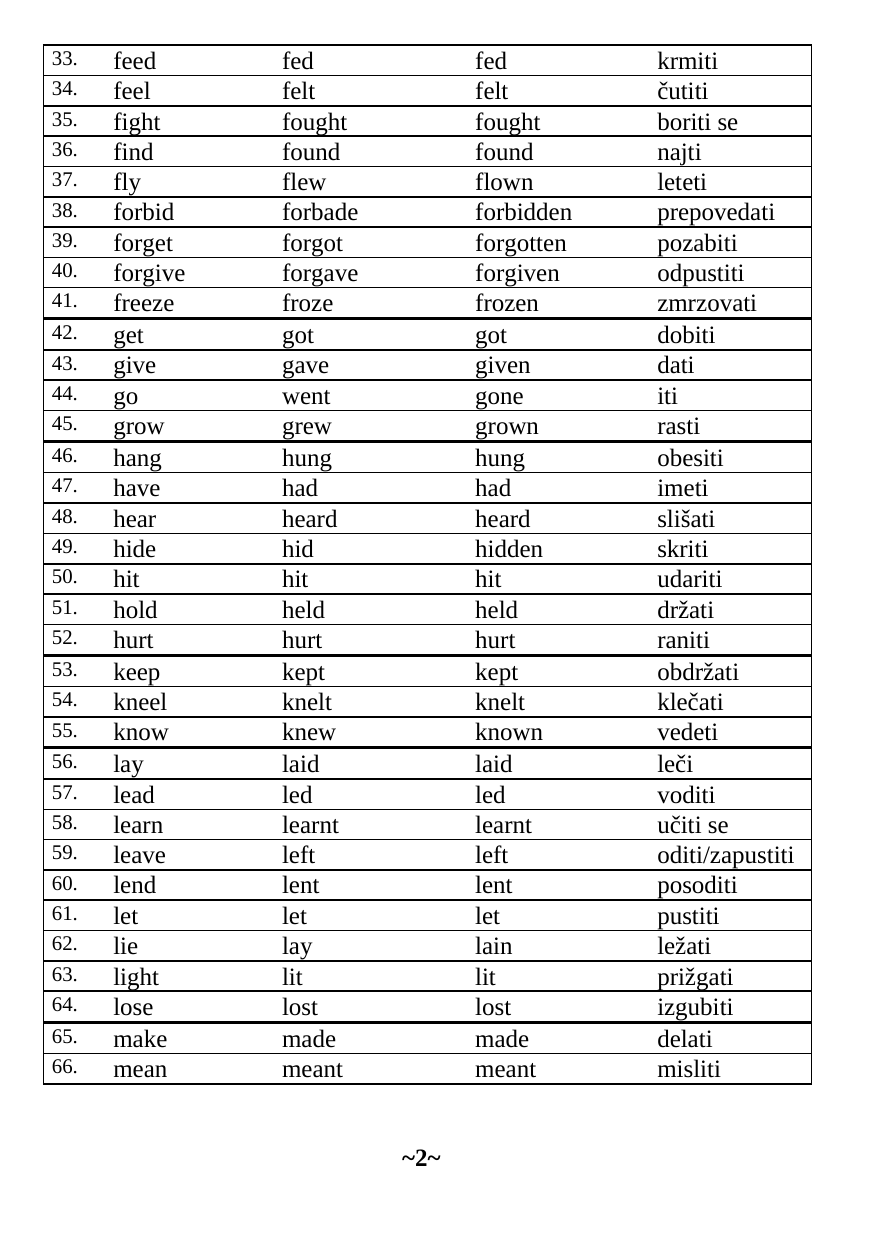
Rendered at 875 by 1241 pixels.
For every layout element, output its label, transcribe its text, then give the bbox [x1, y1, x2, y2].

table_cell hid [274, 534, 467, 563]
table_cell hit [274, 565, 467, 593]
table_cell forgot [274, 228, 467, 257]
table_cell meant [274, 1054, 467, 1083]
table_cell found [467, 137, 649, 166]
table_cell feel [105, 76, 274, 105]
table_cell 54. [44, 687, 105, 716]
table_cell posoditi [649, 871, 811, 899]
table_cell heard [467, 504, 649, 532]
table_cell hear [105, 504, 274, 532]
table_cell lead [105, 780, 274, 808]
table_cell 60. [44, 871, 105, 899]
table_cell hurt [467, 625, 649, 654]
table_cell learnt [274, 810, 467, 839]
table_cell iti [649, 381, 811, 410]
table_cell lie [105, 931, 274, 960]
table_cell 50. [44, 565, 105, 593]
table_cell 38. [44, 198, 105, 226]
table_cell držati [649, 595, 811, 623]
table_cell heard [274, 504, 467, 532]
table_cell frozen [467, 288, 649, 317]
table_cell lose [105, 992, 274, 1021]
table_cell 43. [44, 351, 105, 379]
table_cell flown [467, 167, 649, 196]
table_cell hung [467, 443, 649, 472]
table_cell 40. [44, 258, 105, 287]
table_cell hold [105, 595, 274, 623]
table_cell hide [105, 534, 274, 563]
table_cell gone [467, 381, 649, 410]
table_cell light [105, 962, 274, 990]
table_cell 61. [44, 901, 105, 930]
table_cell go [105, 381, 274, 410]
table_cell lend [105, 871, 274, 899]
table_cell find [105, 137, 274, 166]
table_cell dati [649, 351, 811, 379]
table_cell čutiti [649, 76, 811, 105]
table_cell grow [105, 411, 274, 440]
table_cell let [467, 901, 649, 930]
table_cell 34. [44, 76, 105, 105]
table_cell meant [467, 1054, 649, 1083]
table_cell vedeti [649, 718, 811, 746]
table_cell leteti [649, 167, 811, 196]
table_cell froze [274, 288, 467, 317]
table_cell held [274, 595, 467, 623]
table_cell hurt [274, 625, 467, 654]
table_cell prižgati [649, 962, 811, 990]
table_cell forgave [274, 258, 467, 287]
table_cell leave [105, 840, 274, 869]
table_cell hurt [105, 625, 274, 654]
table_cell 47. [44, 473, 105, 502]
table_cell 39. [44, 228, 105, 257]
table_cell boriti se [649, 107, 811, 135]
table_cell let [105, 901, 274, 930]
table_cell fed [467, 46, 649, 75]
table_cell 62. [44, 931, 105, 960]
table_cell get [105, 320, 274, 349]
table_cell laid [274, 749, 467, 778]
table_cell 46. [44, 443, 105, 472]
table_cell forget [105, 228, 274, 257]
table_cell kept [467, 657, 649, 686]
table_cell lain [467, 931, 649, 960]
table_cell kneel [105, 687, 274, 716]
table_cell 53. [44, 657, 105, 686]
table_cell 48. [44, 504, 105, 532]
table_cell oditi/zapustiti [649, 840, 811, 869]
table_cell left [274, 840, 467, 869]
table_cell lit [274, 962, 467, 990]
table_cell make [105, 1024, 274, 1052]
table_cell 63. [44, 962, 105, 990]
table_cell raniti [649, 625, 811, 654]
table_cell dobiti [649, 320, 811, 349]
table_cell 55. [44, 718, 105, 746]
table_cell freeze [105, 288, 274, 317]
table_cell obesiti [649, 443, 811, 472]
table_cell known [467, 718, 649, 746]
table_cell learn [105, 810, 274, 839]
table_cell 37. [44, 167, 105, 196]
table_cell 59. [44, 840, 105, 869]
table_cell left [467, 840, 649, 869]
table_cell fed [274, 46, 467, 75]
table_cell grew [274, 411, 467, 440]
table_cell 58. [44, 810, 105, 839]
table_cell made [467, 1024, 649, 1052]
table_cell 56. [44, 749, 105, 778]
table_cell hung [274, 443, 467, 472]
table_cell give [105, 351, 274, 379]
table_cell had [467, 473, 649, 502]
table_cell know [105, 718, 274, 746]
table_cell keep [105, 657, 274, 686]
table_cell gave [274, 351, 467, 379]
table_cell lay [274, 931, 467, 960]
table_cell led [274, 780, 467, 808]
table_cell slišati [649, 504, 811, 532]
table_cell hit [467, 565, 649, 593]
table_cell hang [105, 443, 274, 472]
table_cell fly [105, 167, 274, 196]
table_cell 42. [44, 320, 105, 349]
table_cell fight [105, 107, 274, 135]
table_cell fought [274, 107, 467, 135]
table_cell 41. [44, 288, 105, 317]
table_cell forgotten [467, 228, 649, 257]
table_cell leči [649, 749, 811, 778]
table_cell lost [274, 992, 467, 1021]
table_cell rasti [649, 411, 811, 440]
table_cell 64. [44, 992, 105, 1021]
table_cell prepovedati [649, 198, 811, 226]
table_cell 49. [44, 534, 105, 563]
table_cell voditi [649, 780, 811, 808]
table_cell grown [467, 411, 649, 440]
table_cell 52. [44, 625, 105, 654]
table_cell delati [649, 1024, 811, 1052]
table_cell pozabiti [649, 228, 811, 257]
table_cell odpustiti [649, 258, 811, 287]
table_cell 57. [44, 780, 105, 808]
table_cell learnt [467, 810, 649, 839]
table_cell found [274, 137, 467, 166]
table_cell lent [274, 871, 467, 899]
table_cell laid [467, 749, 649, 778]
table_cell hidden [467, 534, 649, 563]
table_cell 45. [44, 411, 105, 440]
table_cell lost [467, 992, 649, 1021]
table_cell krmiti [649, 46, 811, 75]
table_cell izgubiti [649, 992, 811, 1021]
table_cell mean [105, 1054, 274, 1083]
table_cell knelt [467, 687, 649, 716]
table_cell knew [274, 718, 467, 746]
table_cell najti [649, 137, 811, 166]
table_cell ležati [649, 931, 811, 960]
table_cell got [274, 320, 467, 349]
table_cell have [105, 473, 274, 502]
table_cell forbade [274, 198, 467, 226]
table_cell 51. [44, 595, 105, 623]
table_cell pustiti [649, 901, 811, 930]
table_cell forgive [105, 258, 274, 287]
table_cell knelt [274, 687, 467, 716]
table_cell forbidden [467, 198, 649, 226]
table_cell udariti [649, 565, 811, 593]
table_cell felt [467, 76, 649, 105]
table_cell klečati [649, 687, 811, 716]
table_cell imeti [649, 473, 811, 502]
table_cell got [467, 320, 649, 349]
table_cell obdržati [649, 657, 811, 686]
table_cell lit [467, 962, 649, 990]
table_cell 65. [44, 1024, 105, 1052]
table_cell kept [274, 657, 467, 686]
table_cell given [467, 351, 649, 379]
table_cell forgiven [467, 258, 649, 287]
table_cell fought [467, 107, 649, 135]
table_cell skriti [649, 534, 811, 563]
table_cell zmrzovati [649, 288, 811, 317]
table_cell 66. [44, 1054, 105, 1083]
table_cell učiti se [649, 810, 811, 839]
table_cell held [467, 595, 649, 623]
table_cell let [274, 901, 467, 930]
table_cell felt [274, 76, 467, 105]
table_cell flew [274, 167, 467, 196]
table_cell 36. [44, 137, 105, 166]
table_cell 44. [44, 381, 105, 410]
table_cell led [467, 780, 649, 808]
table_cell 33. [44, 46, 105, 75]
table_cell misliti [649, 1054, 811, 1083]
table_cell hit [105, 565, 274, 593]
table_cell lent [467, 871, 649, 899]
table_cell lay [105, 749, 274, 778]
table_cell went [274, 381, 467, 410]
table_cell made [274, 1024, 467, 1052]
table_cell forbid [105, 198, 274, 226]
table_cell 35. [44, 107, 105, 135]
table_cell had [274, 473, 467, 502]
table_cell feed [105, 46, 274, 75]
